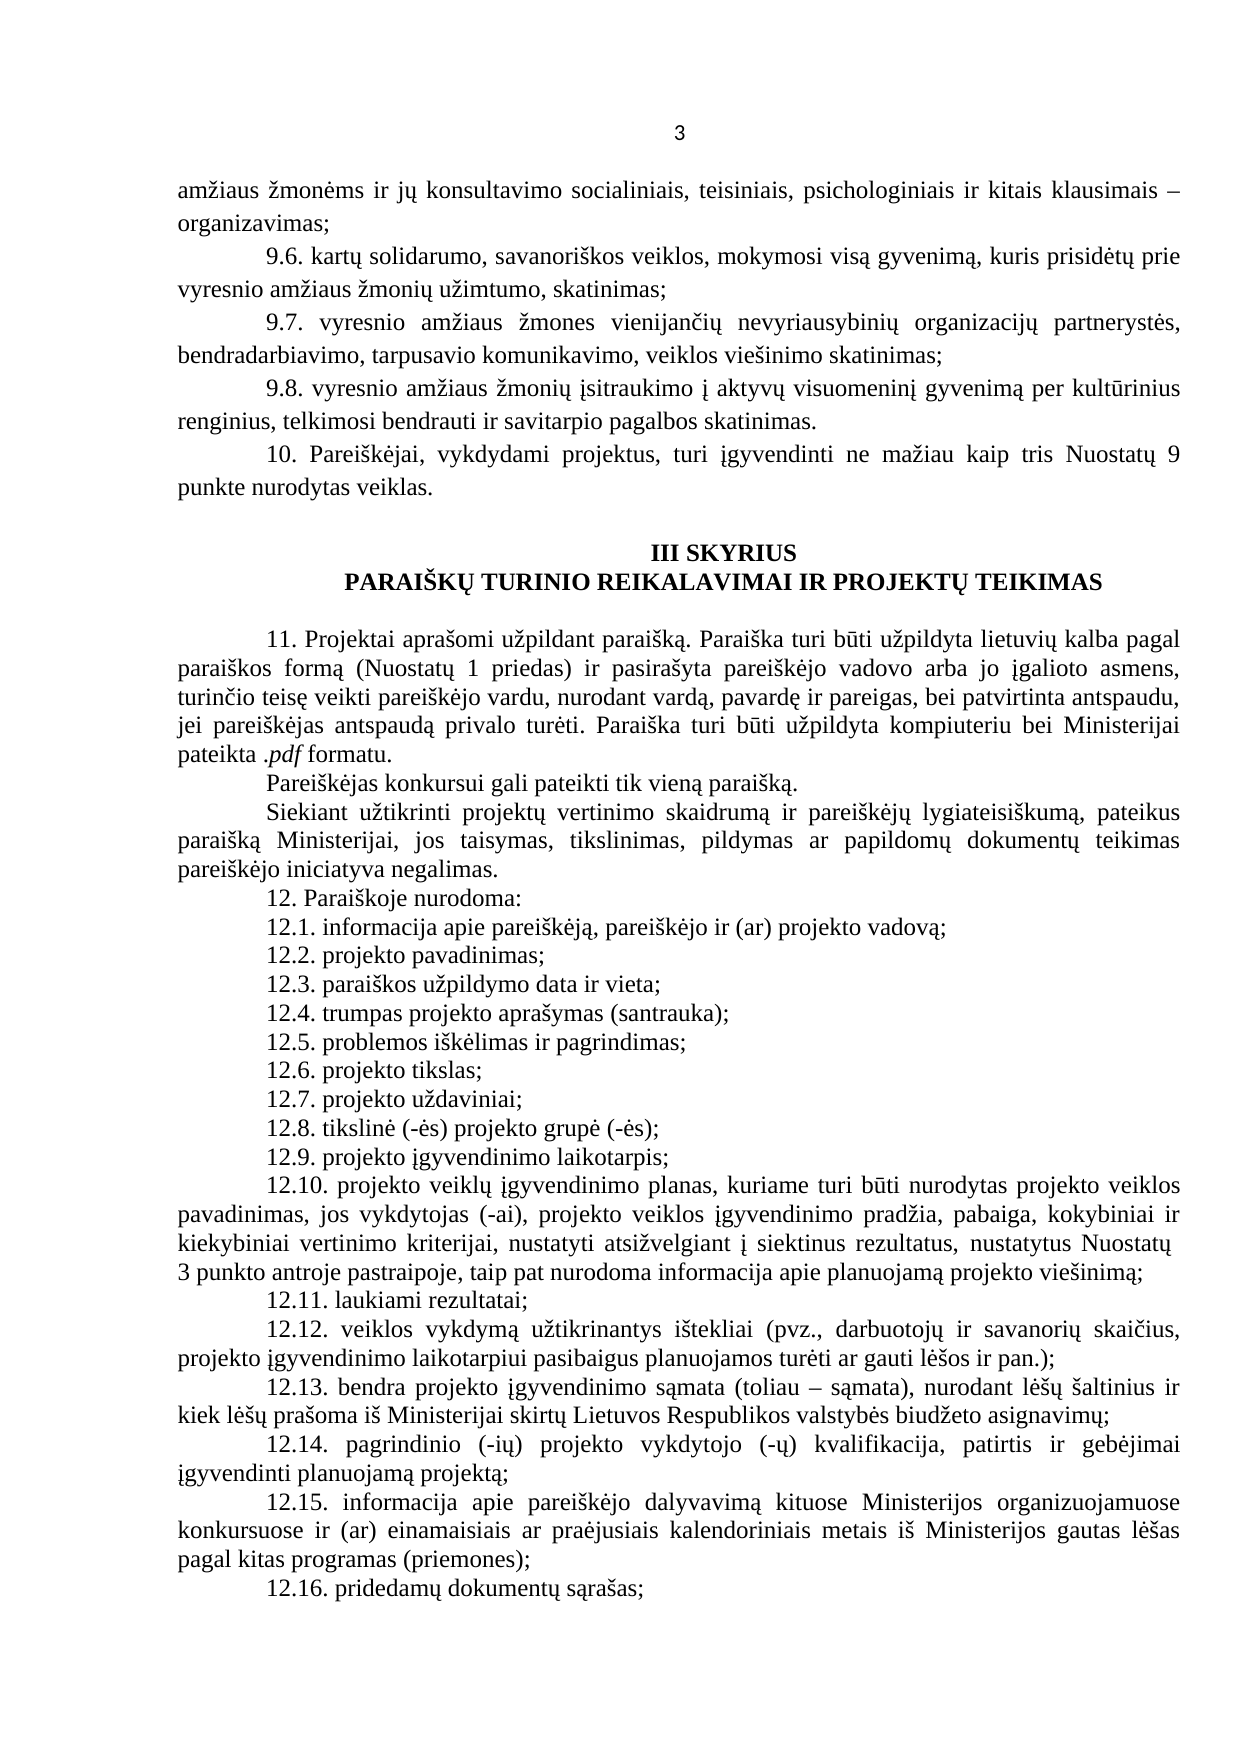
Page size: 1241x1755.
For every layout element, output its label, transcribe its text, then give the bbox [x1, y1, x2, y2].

text 12.5. problemos iškėlimas ir pagrindimas; [177, 1027, 1181, 1056]
text 12.13. bendra projekto įgyvendinimo sąmata (toliau – sąmata), nurodant lėšų šaltinius ir kiek lėšų prašoma iš Ministerijai skirtų Lietuvos Respublikos valstybės biudžeto asignavimų; [177, 1372, 1181, 1429]
text 12.2. projekto pavadinimas; [177, 941, 1181, 969]
text 12.14. pagrindinio (-ių) projekto vykdytojo (-ų) kvalifikacija, patirtis ir gebėjimai įgyvendinti planuojamą projektą; [177, 1429, 1181, 1487]
text 9.7. vyresnio amžiaus žmones vienijančių nevyriausybinių organizacijų partnerystės, bendradarbiavimo, tarpusavio komunikavimo, veiklos viešinimo skatinimas; [177, 307, 1181, 369]
text Siekiant užtikrinti projektų vertinimo skaidrumą ir pareiškėjų lygiateisiškumą, pateikus paraišką Ministerijai, jos taisymas, tikslinimas, pildymas ar papildomų dokumentų teikimas pareiškėjo iniciatyva negalimas. [177, 797, 1181, 883]
text 12.15. informacija apie pareiškėjo dalyvavimą kituose Ministerijos organizuojamuose konkursuose ir (ar) einamaisiais ar praėjusiais kalendoriniais metais iš Ministerijos gautas lėšas pagal kitas programas (priemones); [177, 1487, 1181, 1573]
text 9.8. vyresnio amžiaus žmonių įsitraukimo į aktyvų visuomeninį gyvenimą per kultūrinius renginius, telkimosi bendrauti ir savitarpio pagalbos skatinimas. [177, 373, 1181, 435]
text 11. Projektai aprašomi užpildant paraišką. Paraiška turi būti užpildyta lietuvių kalba pagal paraiškos formą (Nuostatų 1 priedas) ir pasirašyta pareiškėjo vadovo arba jo įgalioto asmens, turinčio teisę veikti pareiškėjo vardu, nurodant vardą, pavardę ir pareigas, bei patvirtinta antspaudu, jei pareiškėjas antspaudą privalo turėti. Paraiška turi būti užpildyta kompiuteriu bei Ministerijai pateikta .pdf formatu. [177, 624, 1181, 768]
text 12.1. informacija apie pareiškėją, pareiškėjo ir (ar) projekto vadovą; [177, 912, 1181, 941]
text 12.11. laukiami rezultatai; [177, 1286, 1181, 1314]
text 12.4. trumpas projekto aprašymas (santrauka); [177, 998, 1181, 1027]
text 12.7. projekto uždaviniai; [177, 1084, 1181, 1113]
text PARAIŠKŲ TURINIO REIKALAVIMAI IR PROJEKTŲ TEIKIMAS [177, 567, 1181, 596]
text 12.10. projekto veiklų įgyvendinimo planas, kuriame turi būti nurodytas projekto veiklos pavadinimas, jos vykdytojas (-ai), projekto veiklos įgyvendinimo pradžia, pabaiga, kokybiniai ir kiekybiniai vertinimo kriterijai, nustatyti atsižvelgiant į siektinus rezultatus, nustatytus Nuostatų 3 punkto antroje pastraipoje, taip pat nurodoma informacija apie planuojamą projekto viešinimą; [177, 1171, 1181, 1286]
text 12.16. pridedamų dokumentų sąrašas; [177, 1573, 1181, 1602]
text 12.3. paraiškos užpildymo data ir vieta; [177, 969, 1181, 998]
text Pareiškėjas konkursui gali pateikti tik vieną paraišką. [177, 768, 1181, 797]
text 12.6. projekto tikslas; [177, 1056, 1181, 1084]
text 10. Pareiškėjai, vykdydami projektus, turi įgyvendinti ne mažiau kaip tris Nuostatų 9 punkte nurodytas veiklas. [177, 439, 1181, 501]
text amžiaus žmonėms ir jų konsultavimo socialiniais, teisiniais, psichologiniais ir kitais klausimais – organizavimas; [177, 175, 1181, 237]
text 12.12. veiklos vykdymą užtikrinantys ištekliai (pvz., darbuotojų ir savanorių skaičius, projekto įgyvendinimo laikotarpiui pasibaigus planuojamos turėti ar gauti lėšos ir pan.); [177, 1314, 1181, 1372]
text 12.9. projekto įgyvendinimo laikotarpis; [177, 1142, 1181, 1171]
text 12.8. tikslinė (-ės) projekto grupė (-ės); [177, 1113, 1181, 1142]
text 9.6. kartų solidarumo, savanoriškos veiklos, mokymosi visą gyvenimą, kuris prisidėtų prie vyresnio amžiaus žmonių užimtumo, skatinimas; [177, 241, 1181, 303]
text 12. Paraiškoje nurodoma: [177, 883, 1181, 912]
text III SKYRIUS [177, 538, 1181, 567]
